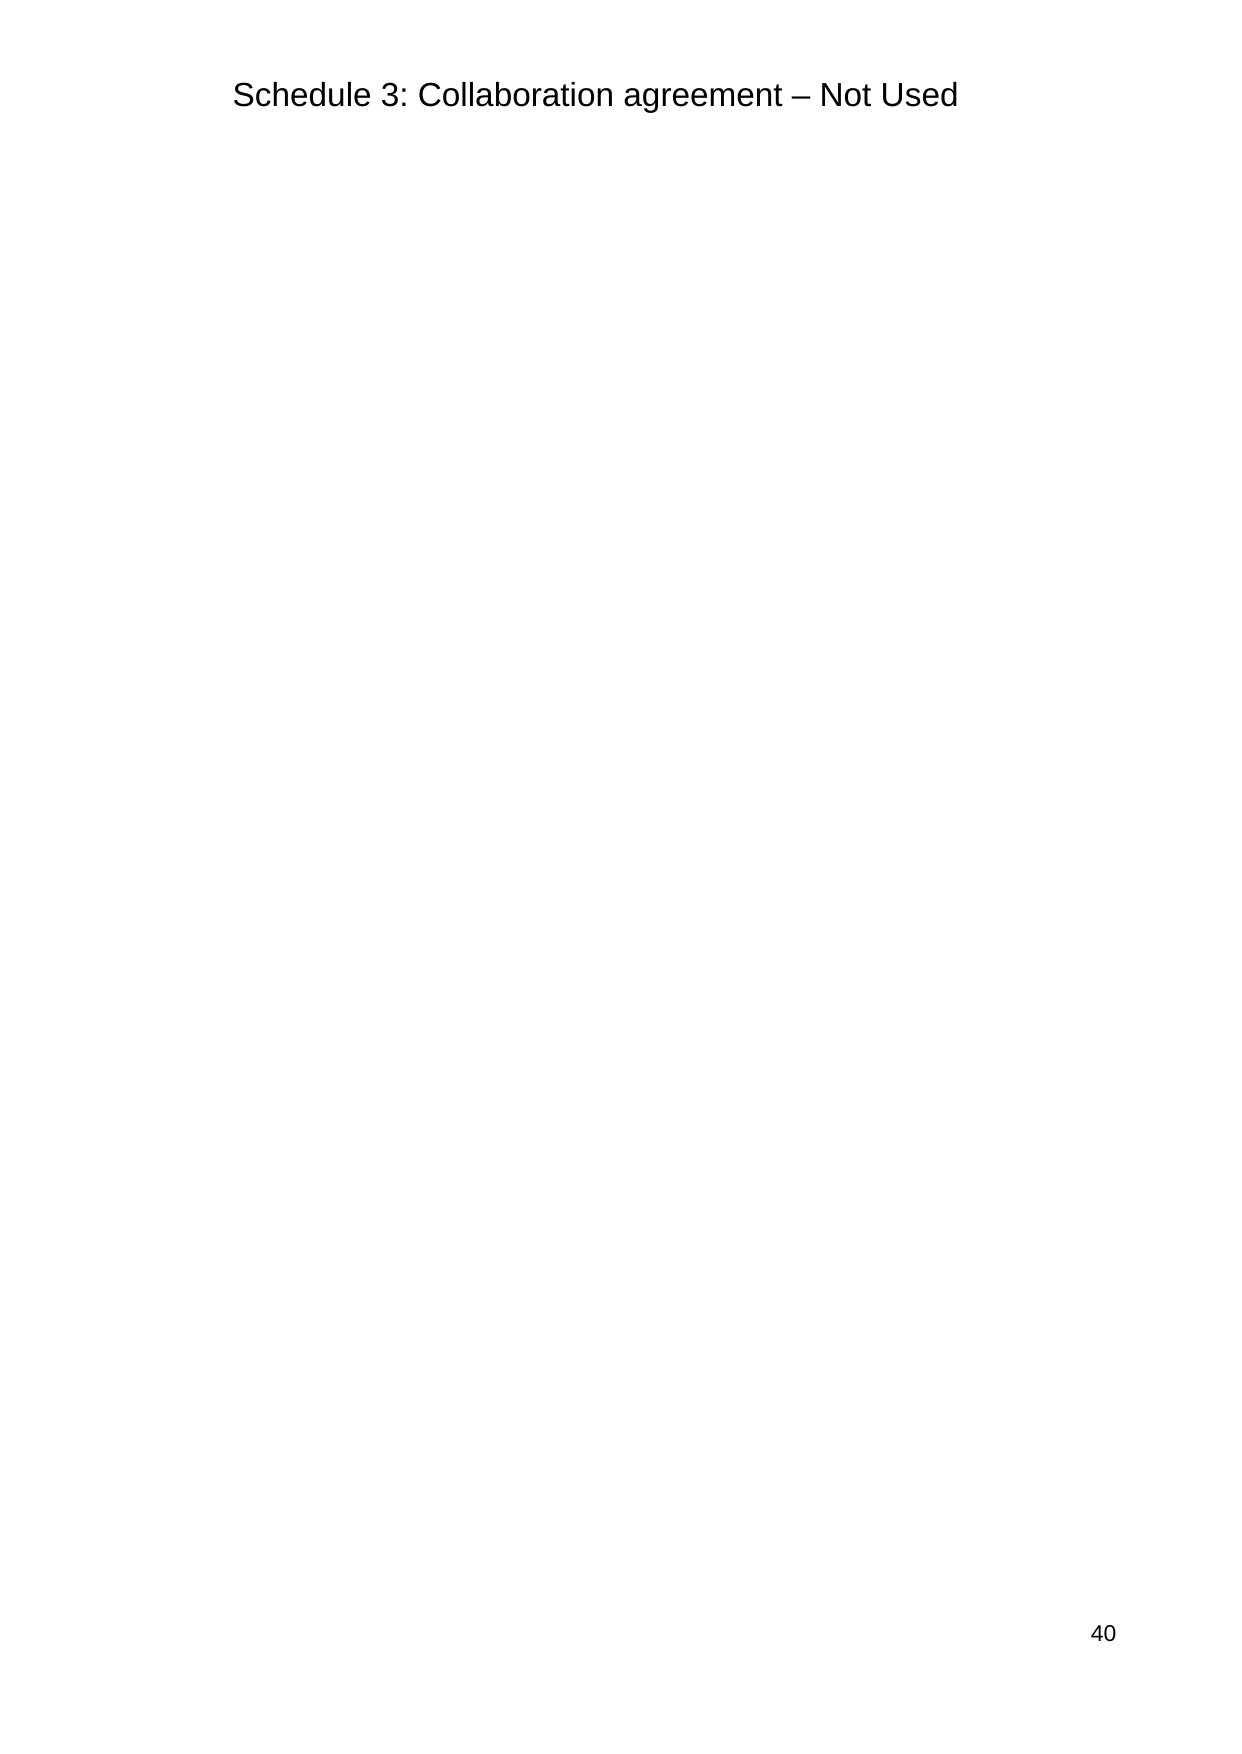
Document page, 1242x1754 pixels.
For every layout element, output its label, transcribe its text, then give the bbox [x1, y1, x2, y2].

subtitle Schedule 3: Collaboration agreement – Not Used [116, 75, 1122, 113]
